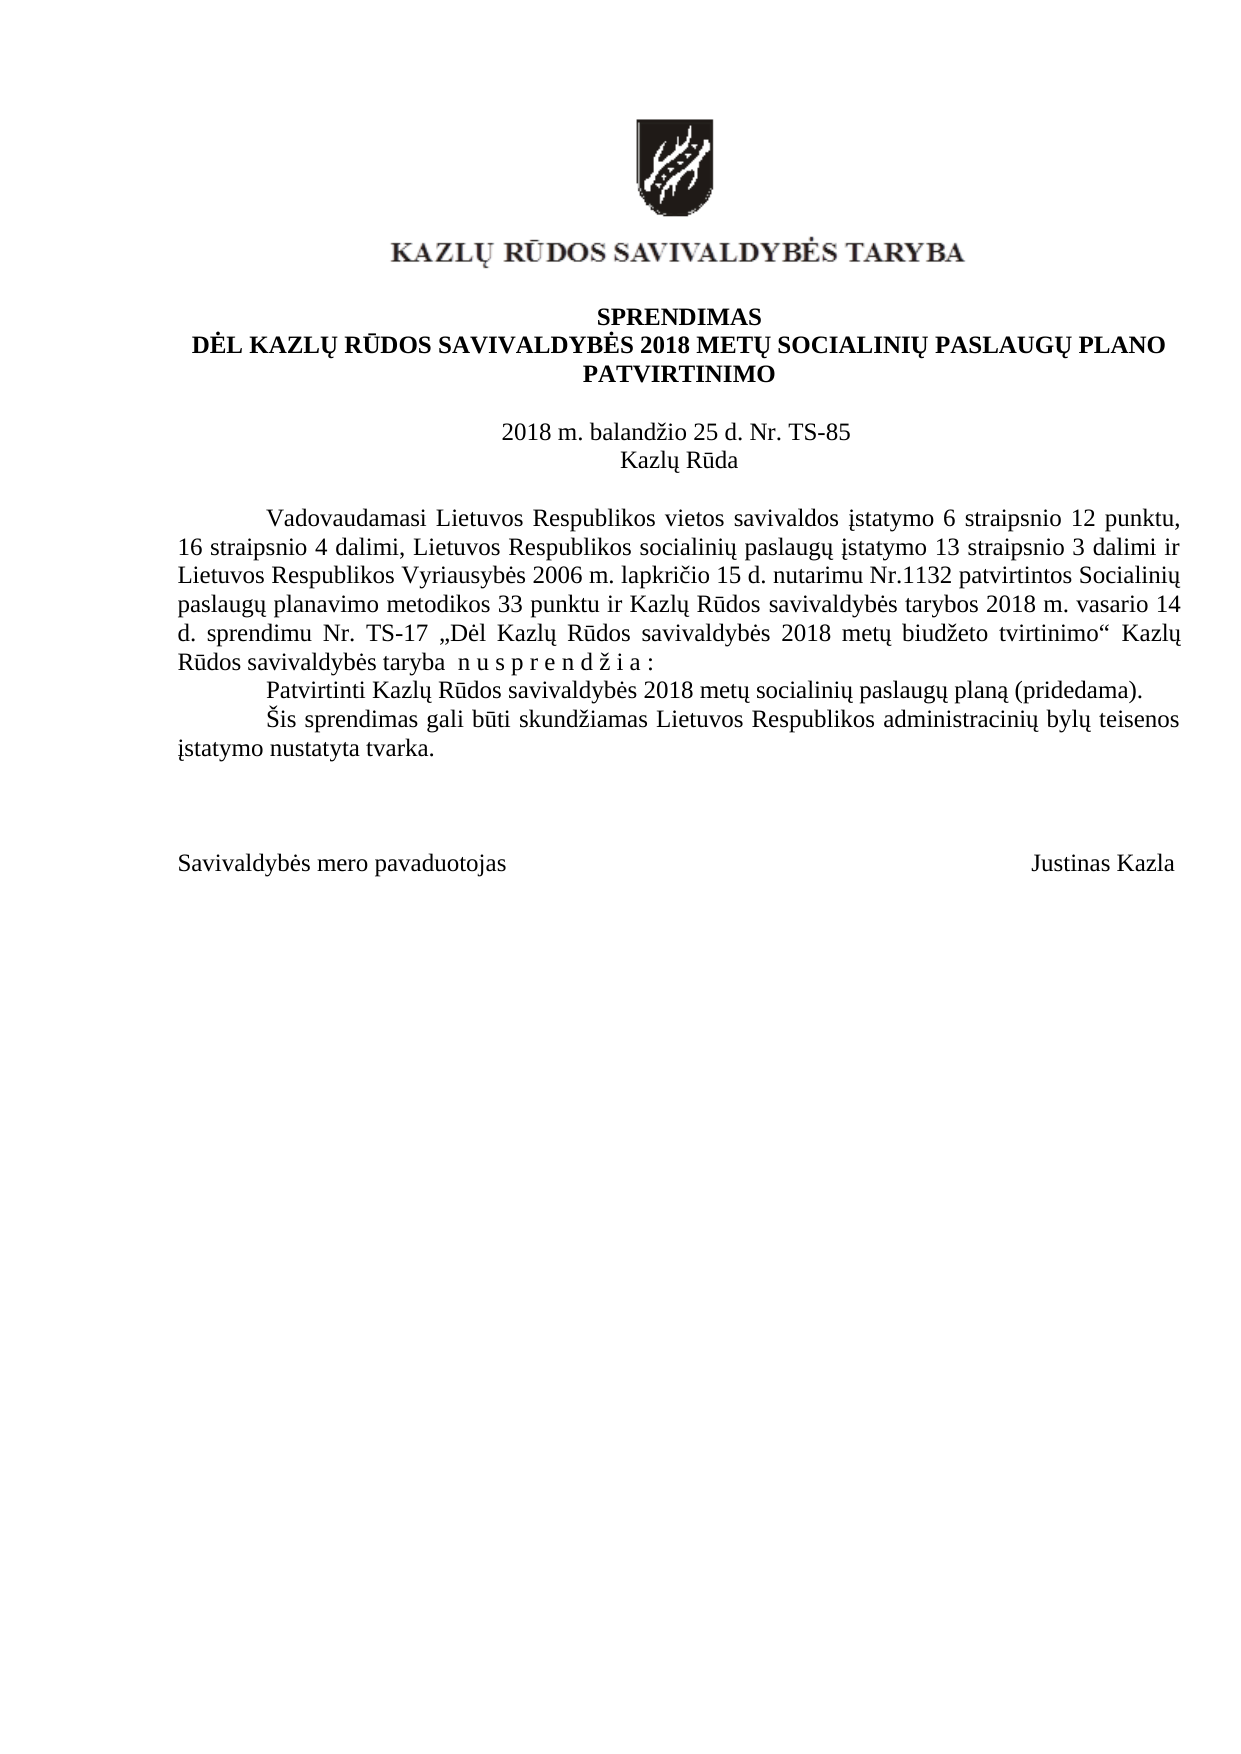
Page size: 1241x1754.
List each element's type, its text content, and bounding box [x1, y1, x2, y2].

text 2018 m. balandžio 25 d. Nr. TS-85 [177, 417, 1181, 445]
text DĖL KAZLŲ RŪDOS SAVIVALDYBĖS 2018 METŲ SOCIALINIŲ PASLAUGŲ PLANO PATVIRTINIMO [177, 330, 1181, 388]
text Kazlų Rūda [177, 445, 1181, 474]
text SPRENDIMAS [177, 302, 1181, 330]
text Patvirtinti Kazlų Rūdos savivaldybės 2018 metų socialinių paslaugų planą (pridedama). [177, 675, 1181, 704]
text Savivaldybės mero pavaduotojas Justinas Kazla [177, 848, 1181, 877]
text Šis sprendimas gali būti skundžiamas Lietuvos Respublikos administracinių bylų teisenos įstatymo nustatyta tvarka. [177, 704, 1181, 762]
text Vadovaudamasi Lietuvos Respublikos vietos savivaldos įstatymo 6 straipsnio 12 punktu, 16 straipsnio 4 dalimi, Lietuvos Respublikos socialinių paslaugų įstatymo 13 straipsnio 3 dalimi ir Lietuvos Respublikos Vyriausybės 2006 m. lapkričio 15 d. nutarimu Nr.1132 patvirtintos Socialinių paslaugų planavimo metodikos 33 punktu ir Kazlų Rūdos savivaldybės tarybos 2018 m. vasario 14 d. sprendimu Nr. TS-17 „Dėl Kazlų Rūdos savivaldybės 2018 metų biudžeto tvirtinimo“ Kazlų Rūdos savivaldybės taryba nusprendžia: [177, 503, 1181, 675]
